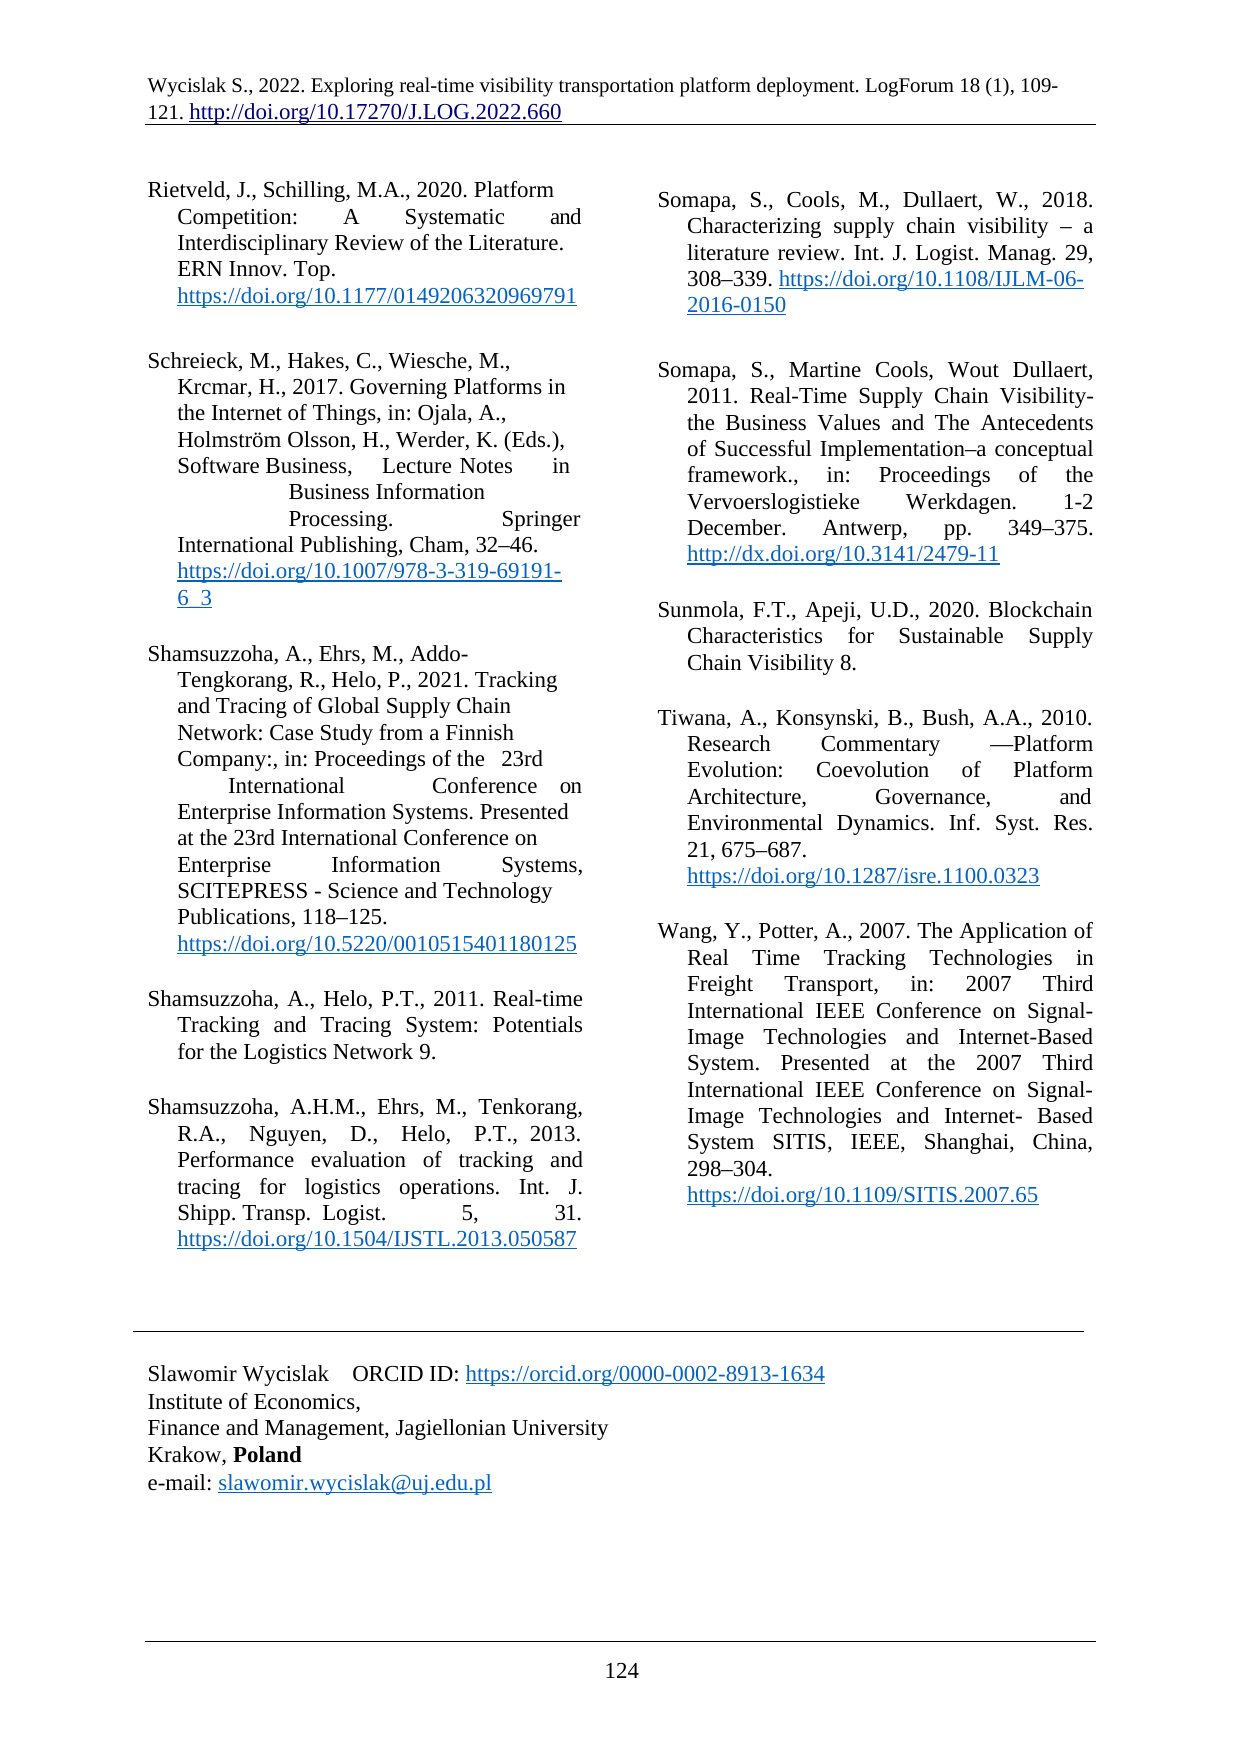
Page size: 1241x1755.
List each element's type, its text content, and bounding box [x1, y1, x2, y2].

text 2016-0150 [687, 291, 1111, 318]
text Shamsuzzoha, A., Ehrs, M., Addo-Tengkorang, R., Helo, P., 2021. Tracking and Tracing of Global Supply Chain Network: Case Study from a Finnish Company:, in: Proceedings of the 23rd International Conference on Enterprise Information Systems. Presented at the 23rd International Conference on Enterprise Information Systems, SCITEPRESS - Science and Technology Publications, 118–125. https://doi.org/10.5220/0010515401180125 [147, 640, 584, 956]
text Somapa, S., Cools, M., Dullaert, W., 2018. Characterizing supply chain visibility – a literature review. Int. J. Logist. Manag. 29, 308–339. https://doi.org/10.1108/IJLM-06- [657, 186, 1094, 291]
text Shamsuzzoha, A.H.M., Ehrs, M., Tenkorang, R.A., Nguyen, D., Helo, P.T., 2013. [147, 1093, 583, 1146]
text Sunmola, F.T., Apeji, U.D., 2020. Blockchain Characteristics for Sustainable Supply Chain Visibility 8. [657, 596, 1093, 675]
text https://doi.org/10.1109/SITIS.2007.65 [687, 1181, 1111, 1207]
text https://doi.org/10.1504/IJSTL.2013.050587 [177, 1225, 588, 1251]
text Tiwana, A., Konsynski, B., Bush, A.A., 2010. Research Commentary —Platform Evolution: Coevolution of Platform Architecture, Governance, and Environmental Dynamics. Inf. Syst. Res. 21, 675–687. [657, 704, 1093, 862]
text Finance and Management, Jagiellonian University [147, 1417, 1111, 1441]
text Shamsuzzoha, A., Helo, P.T., 2011. Real-time Tracking and Tracing System: Potentials for the Logistics Network 9. [147, 985, 583, 1064]
text Somapa, S., Martine Cools, Wout Dullaert, 2011. Real-Time Supply Chain Visibility- the Business Values and The Antecedents of Successful Implementation–a conceptual framework., in: Proceedings of the Vervoerslogistieke Werkdagen. 1-2 December. Antwerp, pp. 349–375. http://dx.doi.org/10.3141/2479-11 [657, 356, 1094, 567]
text https://doi.org/10.1287/isre.1100.0323 [687, 862, 1111, 888]
text Performance evaluation of tracking and tracing for logistics operations. Int. J. Shipp. Transp. Logist. 5, 31. [177, 1146, 584, 1225]
text Wang, Y., Potter, A., 2007. The Application of Real Time Tracking Technologies in Freight Transport, in: 2007 Third International IEEE Conference on Signal-Image Technologies and Internet-Based System. Presented at the 2007 Third International IEEE Conference on Signal-Image Technologies and Internet- Based System SITIS, IEEE, Shanghai, China, 298–304. [657, 918, 1093, 1181]
text Krakow, Poland [147, 1441, 1111, 1467]
text Schreieck, M., Hakes, C., Wiesche, M., Krcmar, H., 2017. Governing Platforms in the Internet of Things, in: Ojala, A., Holmström Olsson, H., Werder, K. (Eds.), Software Business, Lecture Notes in Business Information Processing. Springer International Publishing, Cham, 32–46. https://doi.org/10.1007/978-3-319-69191- 6_3 [147, 347, 584, 610]
text Rietveld, J., Schilling, M.A., 2020. Platform Competition: A Systematic and Interdisciplinary Review of the Literature. ERN Innov. Top. https://doi.org/10.1177/0149206320969791 [147, 176, 583, 308]
text e-mail: slawomir.wycislak@uj.edu.pl [147, 1469, 1111, 1496]
text Slawomir Wycislak ORCID ID: https://orcid.org/0000-0002-8913-1634 Institute of Economics, [147, 1360, 826, 1415]
